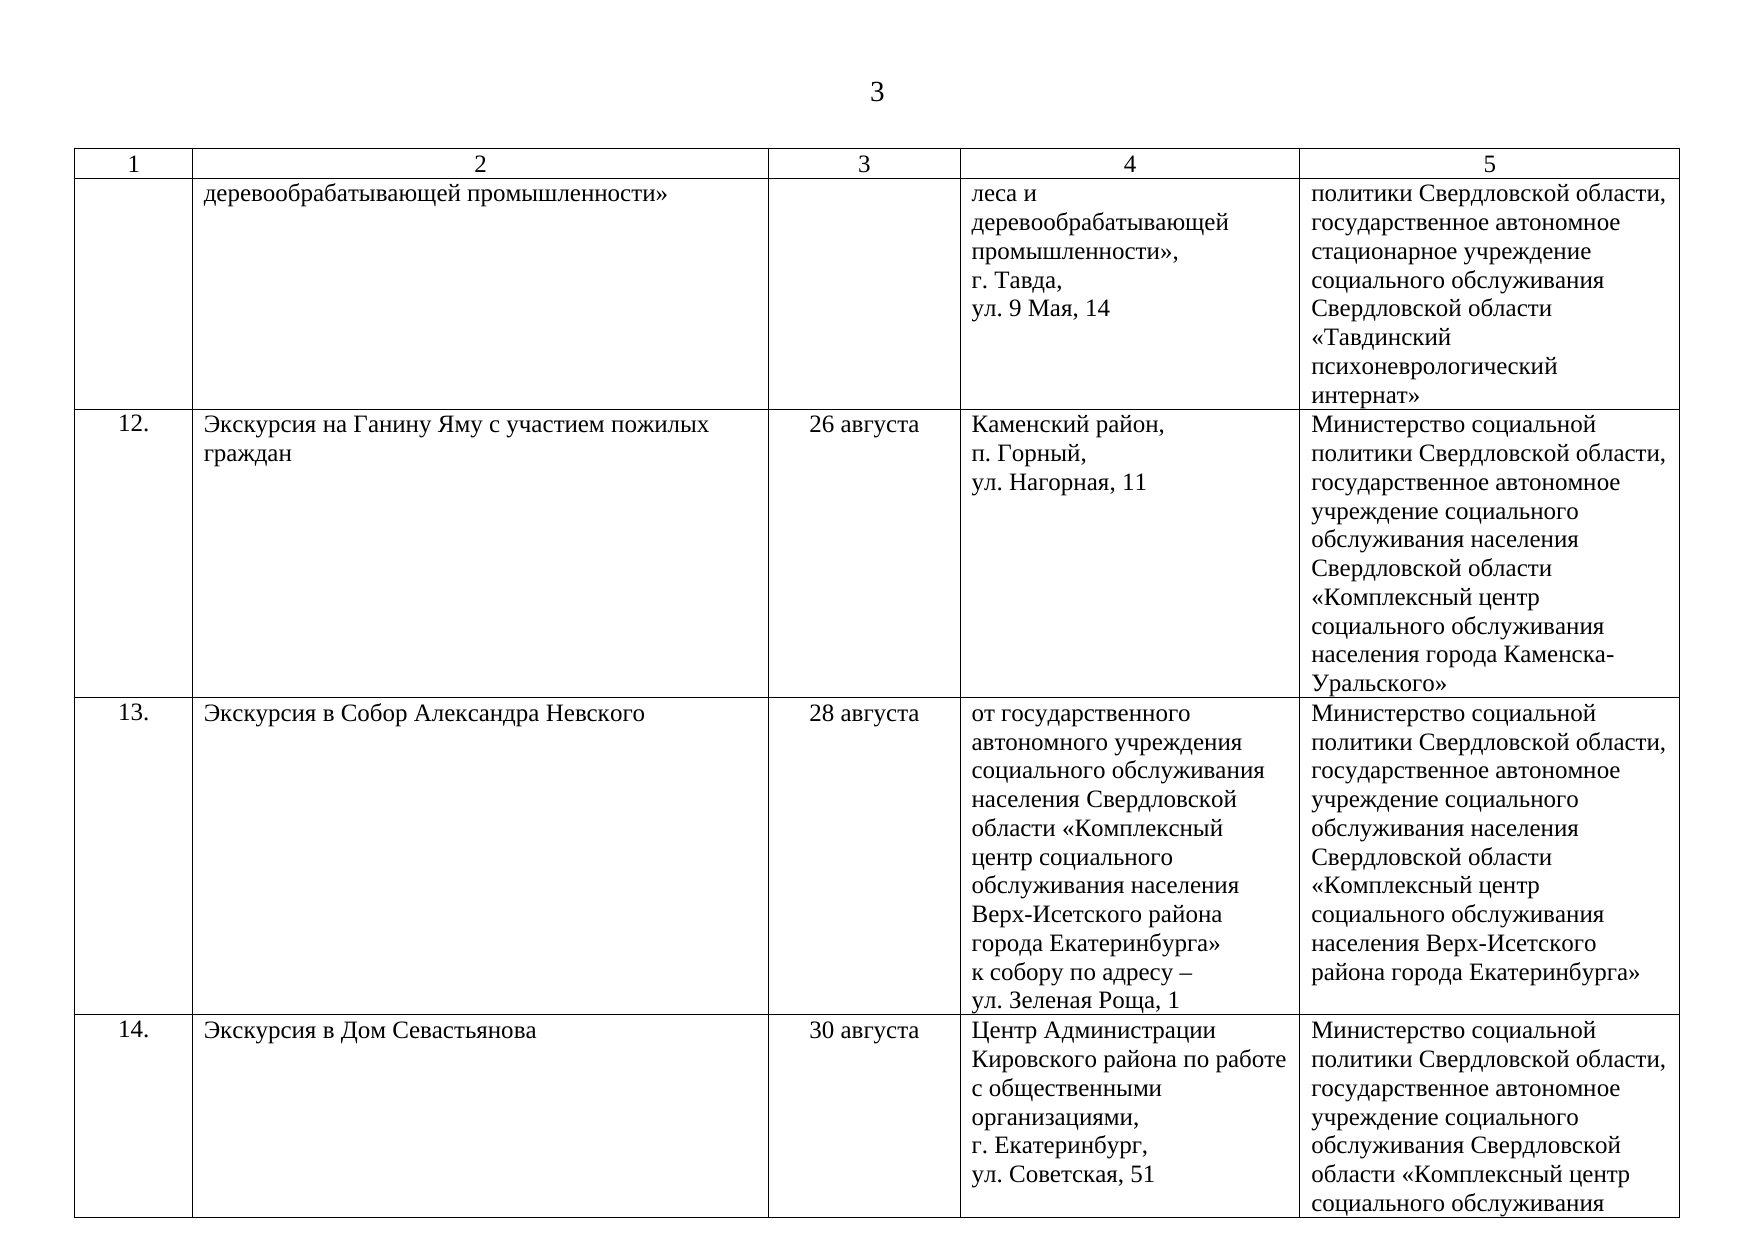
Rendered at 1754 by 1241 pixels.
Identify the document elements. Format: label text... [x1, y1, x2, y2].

table_cell Центр Администрации Кировского района по работе с общественными организациями, г. Екатеринбург, ул. Советская, 51 [961, 1015, 1299, 1217]
table_header 5 [1300, 149, 1679, 177]
table_cell политики Свердловской области, государственное автономное стационарное учреждение социального обслуживания Свердловской области «Тавдинский психоневрологический интернат» [1300, 179, 1679, 408]
table_cell 26 августа [769, 410, 960, 697]
table_cell Министерство социальной политики Свердловской области, государственное автономное учреждение социального обслуживания Свердловской области «Комплексный центр социального обслуживания [1300, 1015, 1679, 1217]
table_cell Экскурсия в Собор Александра Невского [193, 698, 768, 1014]
table_header 4 [961, 149, 1299, 177]
table_header 1 [75, 149, 192, 177]
table_cell [75, 179, 192, 408]
table_cell Министерство социальной политики Свердловской области, государственное автономное учреждение социального обслуживания населения Свердловской области «Комплексный центр социального обслуживания населения Верх-Исетского района города Екатеринбурга» [1300, 698, 1679, 1014]
table_cell 12. [75, 410, 192, 697]
table_cell Министерство социальной политики Свердловской области, государственное автономное учреждение социального обслуживания населения Свердловской области «Комплексный центр социального обслуживания населения города Каменска-Уральского» [1300, 410, 1679, 697]
table_cell от государственного автономного учреждения социального обслуживания населения Свердловской области «Комплексный центр социального обслуживания населения Верх-Исетского района города Екатеринбурга» к собору по адресу – ул. Зеленая Роща, 1 [961, 698, 1299, 1014]
table_header 2 [193, 149, 768, 177]
table_cell Экскурсия в Дом Севастьянова [193, 1015, 768, 1217]
table_cell 30 августа [769, 1015, 960, 1217]
table_cell 14. [75, 1015, 192, 1217]
table_cell деревообрабатывающей промышленности» [193, 179, 768, 408]
table_cell Экскурсия на Ганину Яму с участием пожилых граждан [193, 410, 768, 697]
table_cell леса и деревообрабатывающей промышленности», г. Тавда, ул. 9 Мая, 14 [961, 179, 1299, 408]
table_cell 28 августа [769, 698, 960, 1014]
table_header 3 [769, 149, 960, 177]
table_cell 13. [75, 698, 192, 1014]
table_cell Каменский район, п. Горный, ул. Нагорная, 11 [961, 410, 1299, 697]
table_cell [769, 179, 960, 408]
